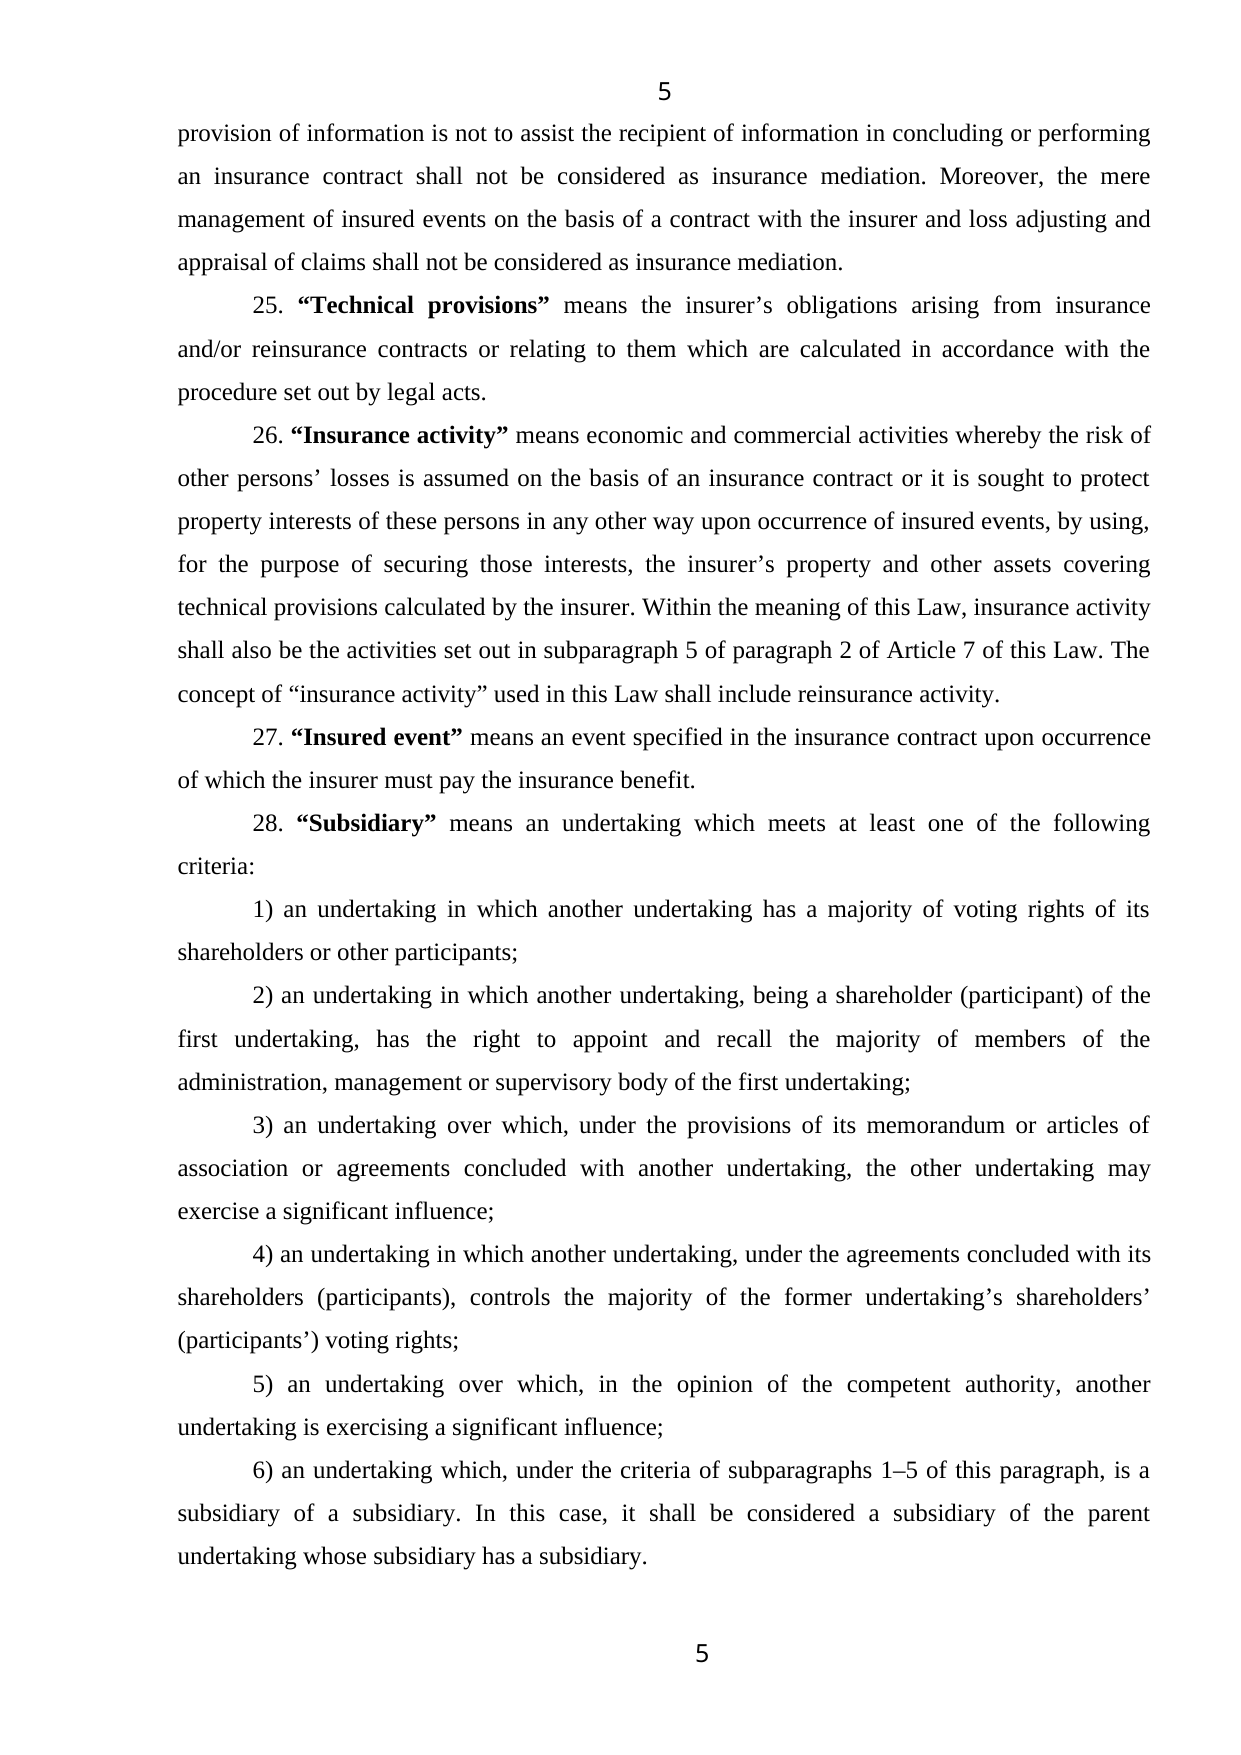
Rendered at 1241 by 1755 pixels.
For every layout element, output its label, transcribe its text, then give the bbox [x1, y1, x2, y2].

text 28. “Subsidiary” means an undertaking which meets at least one of the following criteria: [177, 808, 1152, 880]
text 6) an undertaking which, under the criteria of subparagraphs 1–5 of this paragraph, is a subsidiary of a subsidiary. In this case, it shall be considered a subsidiary of the parent undertaking whose subsidiary has a subsidiary. [177, 1455, 1152, 1570]
text 3) an undertaking over which, under the provisions of its memorandum or articles of association or agreements concluded with another undertaking, the other undertaking may exercise a significant influence; [177, 1110, 1152, 1225]
text 26. “Insurance activity” means economic and commercial activities whereby the risk of other persons’ losses is assumed on the basis of an insurance contract or it is sought to protect property interests of these persons in any other way upon occurrence of insured events, by using, for the purpose of securing those interests, the insurer’s property and other assets covering technical provisions calculated by the insurer. Within the meaning of this Law, insurance activity shall also be the activities set out in subparagraph 5 of paragraph 2 of Article 7 of this Law. The concept of “insurance activity” used in this Law shall include reinsurance activity. [177, 420, 1152, 707]
text 27. “Insured event” means an event specified in the insurance contract upon occurrence of which the insurer must pay the insurance benefit. [177, 722, 1152, 794]
text 2) an undertaking in which another undertaking, being a shareholder (participant) of the first undertaking, has the right to appoint and recall the majority of members of the administration, management or supervisory body of the first undertaking; [177, 981, 1152, 1096]
text 4) an undertaking in which another undertaking, under the agreements concluded with its shareholders (participants), controls the majority of the former undertaking’s shareholders’ (participants’) voting rights; [177, 1239, 1152, 1354]
text provision of information is not to assist the recipient of information in concluding or performing an insurance contract shall not be considered as insurance mediation. Moreover, the mere management of insured events on the basis of a contract with the insurer and loss adjusting and appraisal of claims shall not be considered as insurance mediation. [177, 118, 1152, 276]
text 1) an undertaking in which another undertaking has a majority of voting rights of its shareholders or other participants; [177, 894, 1152, 966]
text 25. “Technical provisions” means the insurer’s obligations arising from insurance and/or reinsurance contracts or relating to them which are calculated in accordance with the procedure set out by legal acts. [177, 291, 1152, 406]
text 5) an undertaking over which, in the opinion of the competent authority, another undertaking is exercising a significant influence; [177, 1369, 1152, 1441]
